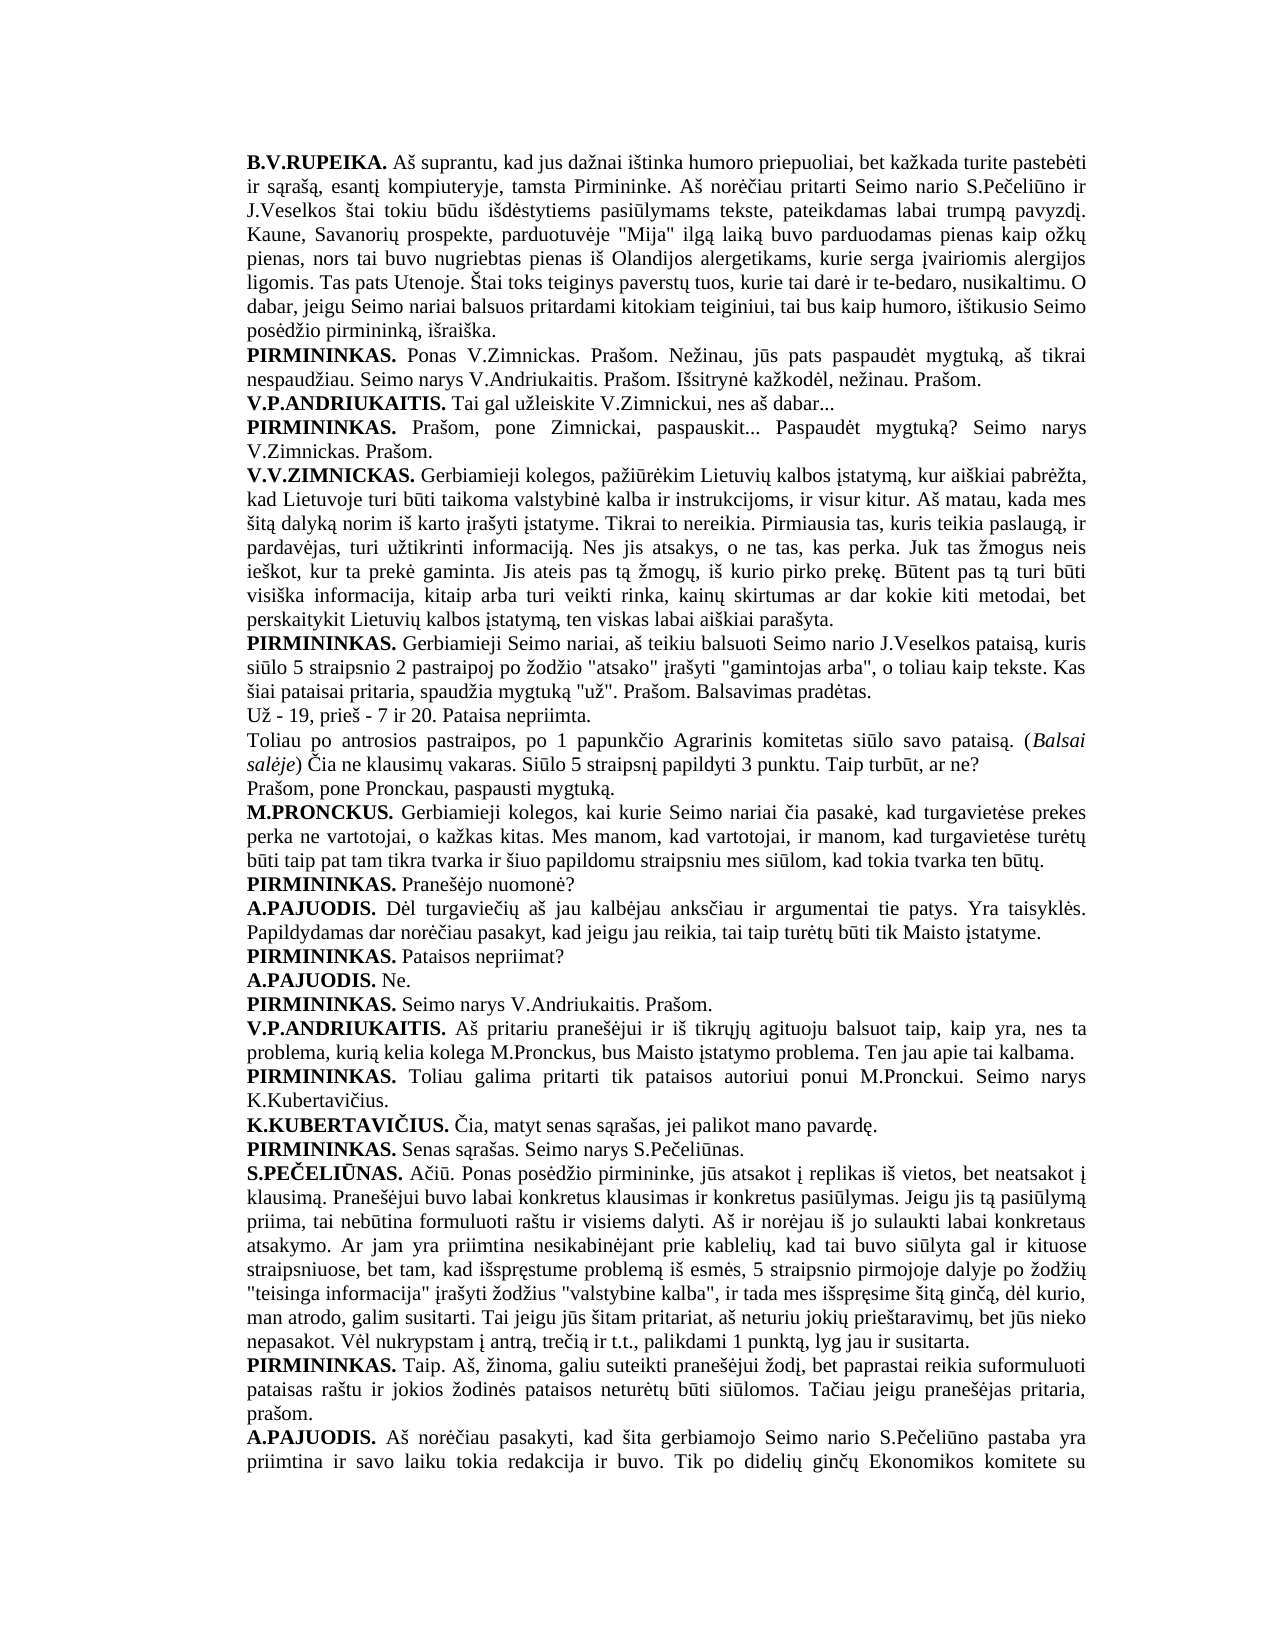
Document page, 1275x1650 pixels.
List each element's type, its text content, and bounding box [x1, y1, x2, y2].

text V.P.ANDRIUKAITIS. Aš pritariu pranešėjui ir iš tikrųjų agituoju balsuot taip, kaip yra, nes ta problema, kurią kelia kolega M.Pronckus, bus Maisto įstatymo problema. Ten jau apie tai kalbama. [247, 1016, 1087, 1064]
text PIRMININKAS. Taip. Aš, žinoma, galiu suteikti pranešėjui žodį, bet paprastai reikia suformuluoti pataisas raštu ir jokios žodinės pataisos neturėtų būti siūlomos. Tačiau jeigu pranešėjas pritaria, prašom. [247, 1353, 1087, 1425]
text M.PRONCKUS. Gerbiamieji kolegos, kai kurie Seimo nariai čia pasakė, kad turgavietėse prekes perka ne vartotojai, o kažkas kitas. Mes manom, kad vartotojai, ir manom, kad turgavietėse turėtų būti taip pat tam tikra tvarka ir šiuo papildomu straipsniu mes siūlom, kad tokia tvarka ten būtų. [247, 800, 1087, 872]
text B.V.RUPEIKA. Aš suprantu, kad jus dažnai ištinka humoro priepuoliai, bet kažkada turite pastebėti ir sąrašą, esantį kompiuteryje, tamsta Pirmininke. Aš norėčiau pritarti Seimo nario S.Pečeliūno ir J.Veselkos štai tokiu būdu išdėstytiems pasiūlymams tekste, pateikdamas labai trumpą pavyzdį. Kaune, Savanorių prospekte, parduotuvėje "Mija" ilgą laiką buvo parduodamas pienas kaip ožkų pienas, nors tai buvo nugriebtas pienas iš Olandijos alergetikams, kurie serga įvairiomis alergijos ligomis. Tas pats Utenoje. Štai toks teiginys paverstų tuos, kurie tai darė ir te-bedaro, nusikaltimu. O dabar, jeigu Seimo nariai balsuos pritardami kitokiam teiginiui, tai bus kaip humoro, ištikusio Seimo posėdžio pirmininką, išraiška. [247, 150, 1087, 342]
text PIRMININKAS. Pranešėjo nuomonė? [247, 872, 1087, 896]
text PIRMININKAS. Seimo narys V.Andriukaitis. Prašom. [247, 992, 1087, 1016]
text PIRMININKAS. Toliau galima pritarti tik pataisos autoriui ponui M.Pronckui. Seimo narys K.Kubertavičius. [247, 1064, 1087, 1112]
text A.PAJUODIS. Ne. [247, 968, 1087, 992]
text Prašom, pone Pronckau, paspausti mygtuką. [247, 776, 1087, 800]
text A.PAJUODIS. Aš norėčiau pasakyti, kad šita gerbiamojo Seimo nario S.Pečeliūno pastaba yra priimtina ir savo laiku tokia redakcija ir buvo. Tik po didelių ginčų Ekonomikos komitete su [247, 1425, 1087, 1473]
text PIRMININKAS. Ponas V.Zimnickas. Prašom. Nežinau, jūs pats paspaudėt mygtuką, aš tikrai nespaudžiau. Seimo narys V.Andriukaitis. Prašom. Išsitrynė kažkodėl, nežinau. Prašom. [247, 342, 1087, 391]
text K.KUBERTAVIČIUS. Čia, matyt senas sąrašas, jei palikot mano pavardę. [247, 1112, 1087, 1137]
text S.PEČELIŪNAS. Ačiū. Ponas posėdžio pirmininke, jūs atsakot į replikas iš vietos, bet neatsakot į klausimą. Pranešėjui buvo labai konkretus klausimas ir konkretus pasiūlymas. Jeigu jis tą pasiūlymą priima, tai nebūtina formuluoti raštu ir visiems dalyti. Aš ir norėjau iš jo sulaukti labai konkretaus atsakymo. Ar jam yra priimtina nesikabinėjant prie kablelių, kad tai buvo siūlyta gal ir kituose straipsniuose, bet tam, kad išspręstume problemą iš esmės, 5 straipsnio pirmojoje dalyje po žodžių "teisinga informacija" įrašyti žodžius "valstybine kalba", ir tada mes išspręsime šitą ginčą, dėl kurio, man atrodo, galim susitarti. Tai jeigu jūs šitam pritariat, aš neturiu jokių prieštaravimų, bet jūs nieko nepasakot. Vėl nukrypstam į antrą, trečią ir t.t., palikdami 1 punktą, lyg jau ir susitarta. [247, 1161, 1087, 1353]
text PIRMININKAS. Gerbiamieji Seimo nariai, aš teikiu balsuoti Seimo nario J.Veselkos pataisą, kuris siūlo 5 straipsnio 2 pastraipoj po žodžio "atsako" įrašyti "gamintojas arba", o toliau kaip tekste. Kas šiai pataisai pritaria, spaudžia mygtuką "už". Prašom. Balsavimas pradėtas. [247, 631, 1087, 703]
text Toliau po antrosios pastraipos, po 1 papunkčio Agrarinis komitetas siūlo savo pataisą. (Balsai salėje) Čia ne klausimų vakaras. Siūlo 5 straipsnį papildyti 3 punktu. Taip turbūt, ar ne? [247, 727, 1087, 776]
text PIRMININKAS. Pataisos nepriimat? [247, 944, 1087, 968]
text V.P.ANDRIUKAITIS. Tai gal užleiskite V.Zimnickui, nes aš dabar... [247, 391, 1087, 415]
text A.PAJUODIS. Dėl turgaviečių aš jau kalbėjau anksčiau ir argumentai tie patys. Yra taisyklės. Papildydamas dar norėčiau pasakyt, kad jeigu jau reikia, tai taip turėtų būti tik Maisto įstatyme. [247, 896, 1087, 944]
text V.V.ZIMNICKAS. Gerbiamieji kolegos, pažiūrėkim Lietuvių kalbos įstatymą, kur aiškiai pabrėžta, kad Lietuvoje turi būti taikoma valstybinė kalba ir instrukcijoms, ir visur kitur. Aš matau, kada mes šitą dalyką norim iš karto įrašyti įstatyme. Tikrai to nereikia. Pirmiausia tas, kuris teikia paslaugą, ir pardavėjas, turi užtikrinti informaciją. Nes jis atsakys, o ne tas, kas perka. Juk tas žmogus neis ieškot, kur ta prekė gaminta. Jis ateis pas tą žmogų, iš kurio pirko prekę. Būtent pas tą turi būti visiška informacija, kitaip arba turi veikti rinka, kainų skirtumas ar dar kokie kiti metodai, bet perskaitykit Lietuvių kalbos įstatymą, ten viskas labai aiškiai parašyta. [247, 463, 1087, 631]
text Už - 19, prieš - 7 ir 20. Pataisa nepriimta. [247, 703, 1087, 727]
text PIRMININKAS. Senas sąrašas. Seimo narys S.Pečeliūnas. [247, 1137, 1087, 1161]
text PIRMININKAS. Prašom, pone Zimnickai, paspauskit... Paspaudėt mygtuką? Seimo narys V.Zimnickas. Prašom. [247, 415, 1087, 463]
